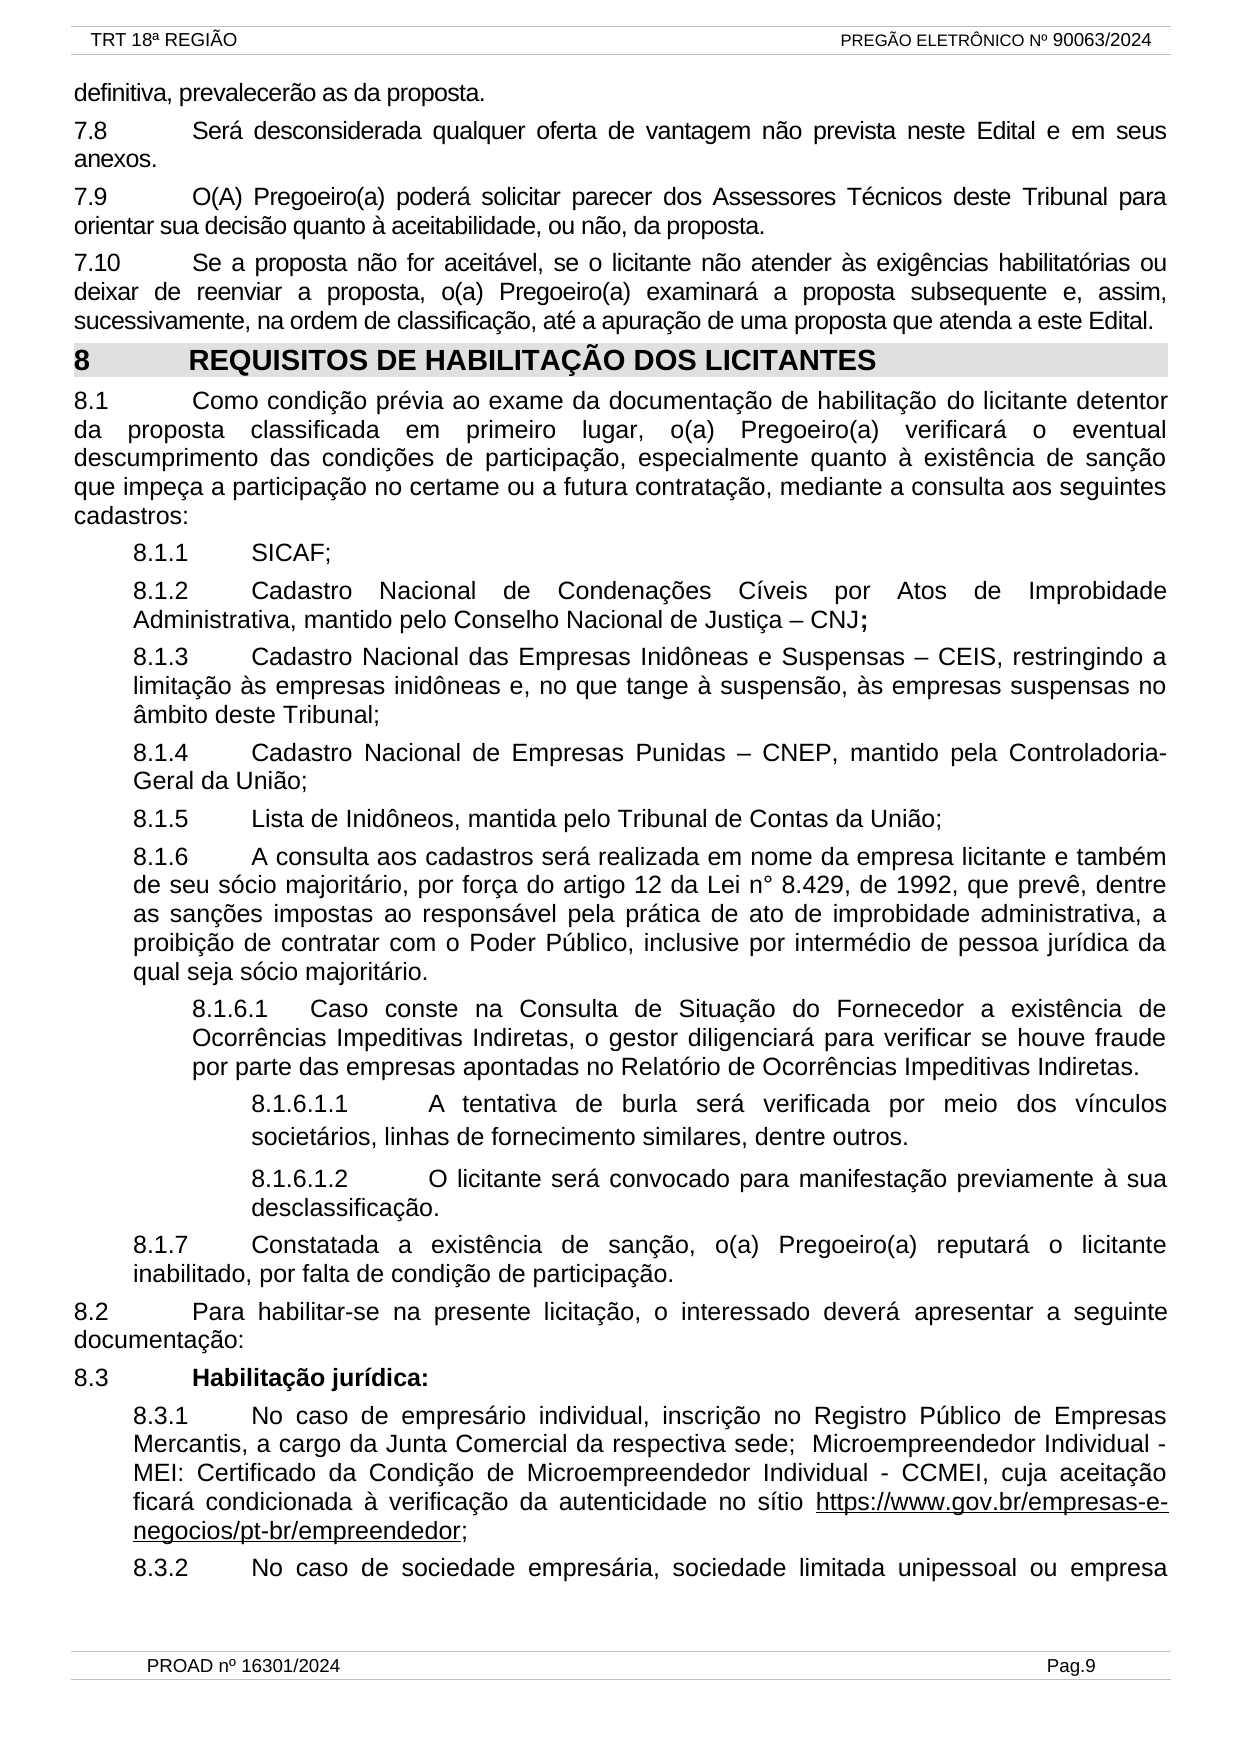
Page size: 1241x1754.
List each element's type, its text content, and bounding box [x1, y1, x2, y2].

text 7.8 Será desconsiderada qualquer oferta de vantagem não prevista neste Edital e em seus anexos. [74, 116, 1168, 173]
text 8.3.1 No caso de empresário individual, inscrição no Registro Público de Empresas Mercantis, a cargo da Junta Comercial da respectiva sede; Microempreendedor Individual - MEI: Certificado da Condição de Microempreendedor Individual - CCMEI, cuja aceitação ficará condicionada à verificação da autenticidade no sítio https://www.gov.br/empresas-e-negocios/pt-br/empreendedor; [133, 1401, 1168, 1544]
text 7.10 Se a proposta não for aceitável, se o licitante não atender às exigências habilitatórias ou deixar de reenviar a proposta, o(a) Pregoeiro(a) examinará a proposta subsequente e, assim, sucessivamente, na ordem de classificação, até a apuração de uma proposta que atenda a este Edital. [74, 248, 1168, 334]
text 8.2 Para habilitar-se na presente licitação, o interessado deverá apresentar a seguinte documentação: [74, 1297, 1168, 1354]
text 8.1.1 SICAF; [133, 538, 1168, 567]
text 8.3.2 No caso de sociedade empresária, sociedade limitada unipessoal ou empresa [133, 1553, 1168, 1582]
text 8.1.5 Lista de Inidôneos, mantida pelo Tribunal de Contas da União; [133, 804, 1168, 833]
text 8.1.6 A consulta aos cadastros será realizada em nome da empresa licitante e também de seu sócio majoritário, por força do artigo 12 da Lei n° 8.429, de 1992, que prevê, dentre as sanções impostas ao responsável pela prática de ato de improbidade administrativa, a proibição de contratar com o Poder Público, inclusive por intermédio de pessoa jurídica da qual seja sócio majoritário. [133, 841, 1168, 985]
text 8.1.6.1.2 O licitante será convocado para manifestação previamente à sua desclassificação. [251, 1164, 1168, 1222]
text 8.1.2 Cadastro Nacional de Condenações Cíveis por Atos de Improbidade Administrativa, mantido pelo Conselho Nacional de Justiça – CNJ; [133, 576, 1168, 633]
text 8.1.3 Cadastro Nacional das Empresas Inidôneas e Suspensas – CEIS, restringindo a limitação às empresas inidôneas e, no que tange à suspensão, às empresas suspensas no âmbito deste Tribunal; [133, 642, 1168, 729]
text 8.1.7 Constatada a existência de sanção, o(a) Pregoeiro(a) reputará o licitante inabilitado, por falta de condição de participação. [133, 1230, 1168, 1288]
list 8.1.6.1.1 A tentativa de burla será verificada por meio dos vínculos societários, linhas de fornecimento similares, dentre outros. [251, 1089, 1168, 1151]
text 8 REQUISITOS DE HABILITAÇÃO DOS LICITANTES [74, 343, 1168, 377]
text 7.9 O(A) Pregoeiro(a) poderá solicitar parecer dos Assessores Técnicos deste Tribunal para orientar sua decisão quanto à aceitabilidade, ou não, da proposta. [74, 182, 1168, 239]
text definitiva, prevalecerão as da proposta. [74, 78, 1168, 107]
text 8.1 Como condição prévia ao exame da documentação de habilitação do licitante detentor da proposta classificada em primeiro lugar, o(a) Pregoeiro(a) verificará o eventual descumprimento das condições de participação, especialmente quanto à existência de sanção que impeça a participação no certame ou a futura contratação, mediante a consulta aos seguintes cadastros: [74, 386, 1168, 529]
text 8.1.6.1 Caso conste na Consulta de Situação do Fornecedor a existência de Ocorrências Impeditivas Indiretas, o gestor diligenciará para verificar se houve fraude por parte das empresas apontadas no Relatório de Ocorrências Impeditivas Indiretas. [192, 994, 1168, 1080]
text 8.3 Habilitação jurídica: [74, 1363, 1168, 1392]
text 8.1.4 Cadastro Nacional de Empresas Punidas – CNEP, mantido pela Controladoria-Geral da União; [133, 737, 1168, 795]
